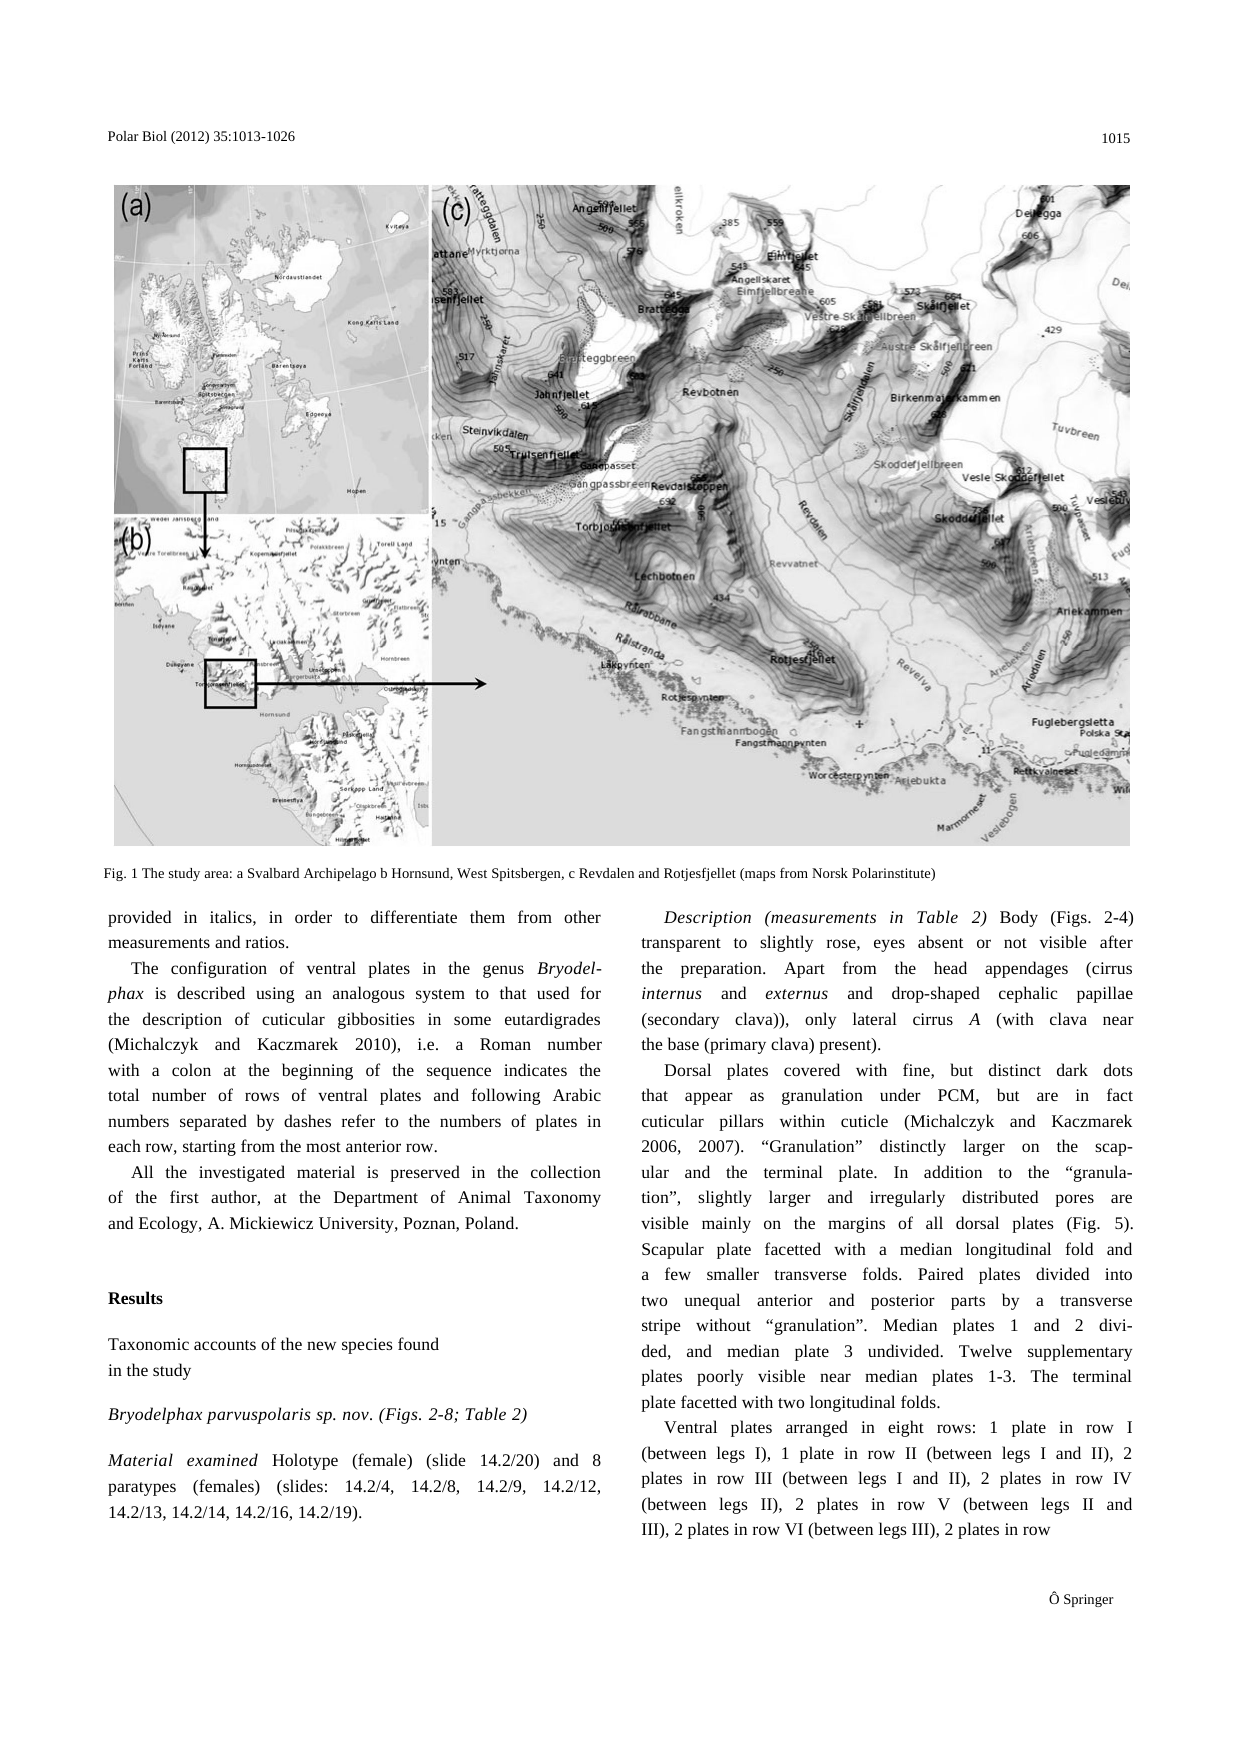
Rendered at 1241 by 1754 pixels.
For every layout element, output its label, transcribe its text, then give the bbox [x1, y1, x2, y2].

text Description (measurements in Table 2) Body (Figs. 2-4) transparent to slightly rose, eyes absent or not visible after the preparation. Apart from the head appendages (cirrus internus and externus and drop-shaped cephalic papillae (secondary clava)), only lateral cirrus A (with clava near the base (primary clava) present). [641, 903, 1134, 1056]
text All the investigated material is preserved in the collection of the first author, at the Department of Animal Taxonomy and Ecology, A. Mickiewicz University, Poznan, Poland. [108, 1158, 602, 1234]
text Material examined Holotype (female) (slide 14.2/20) and 8 paratypes (females) (slides: 14.2/4, 14.2/8, 14.2/9, 14.2/12, 14.2/13, 14.2/14, 14.2/16, 14.2/19). [108, 1446, 602, 1524]
text provided in italics, in order to differentiate them from other measurements and ratios. [108, 903, 602, 954]
text Ventral plates arranged in eight rows: 1 plate in row I (between legs I), 1 plate in row II (between legs I and II), 2 plates in row III (between legs I and II), 2 plates in row IV (between legs II), 2 plates in row V (between legs II and III), 2 plates in row VI (between legs III), 2 plates in row [641, 1413, 1134, 1541]
subtitle Results [108, 1291, 604, 1308]
text Ô Springer [1049, 1593, 1113, 1607]
picture [113, 184, 1131, 847]
text Dorsal plates covered with fine, but distinct dark dots that appear as granulation under PCM, but are in fact cuticular pillars within cuticle (Michalczyk and Kaczmarek 2006, 2007). “Granulation” distinctly larger on the scap- ular and the terminal plate. In addition to the “granula- tion”, slightly larger and irregularly distributed pores are visible mainly on the margins of all dorsal plates (Fig. 5). Scapular plate facetted with a median longitudinal fold and a few smaller transverse folds. Paired plates divided into two unequal anterior and posterior parts by a transverse stripe without “granulation”. Median plates 1 and 2 divi- ded, and median plate 3 undivided. Twelve supplementary plates poorly visible near median plates 1-3. The terminal plate facetted with two longitudinal folds. [641, 1056, 1134, 1413]
text Taxonomic accounts of the new species found in the study [108, 1329, 502, 1381]
text Bryodelphax parvuspolaris sp. nov. (Figs. 2-8; Table 2) [108, 1407, 604, 1424]
text Fig. 1 The study area: a Svalbard Archipelago b Hornsund, West Spitsbergen, c Revdalen and Rotjesfjellet (maps from Norsk Polarinstitute) [103, 867, 937, 881]
text Polar Biol (2012) 35:1013-1026 [107, 130, 295, 145]
text The configuration of ventral plates in the genus Bryodel- phax is described using an analogous system to that used for the description of cuticular gibbosities in some eutardigrades (Michalczyk and Kaczmarek 2010), i.e. a Roman number with a colon at the beginning of the sequence indicates the total number of rows of ventral plates and following Arabic numbers separated by dashes refer to the numbers of plates in each row, starting from the most anterior row. [108, 954, 602, 1158]
text 1015 [1101, 131, 1130, 146]
